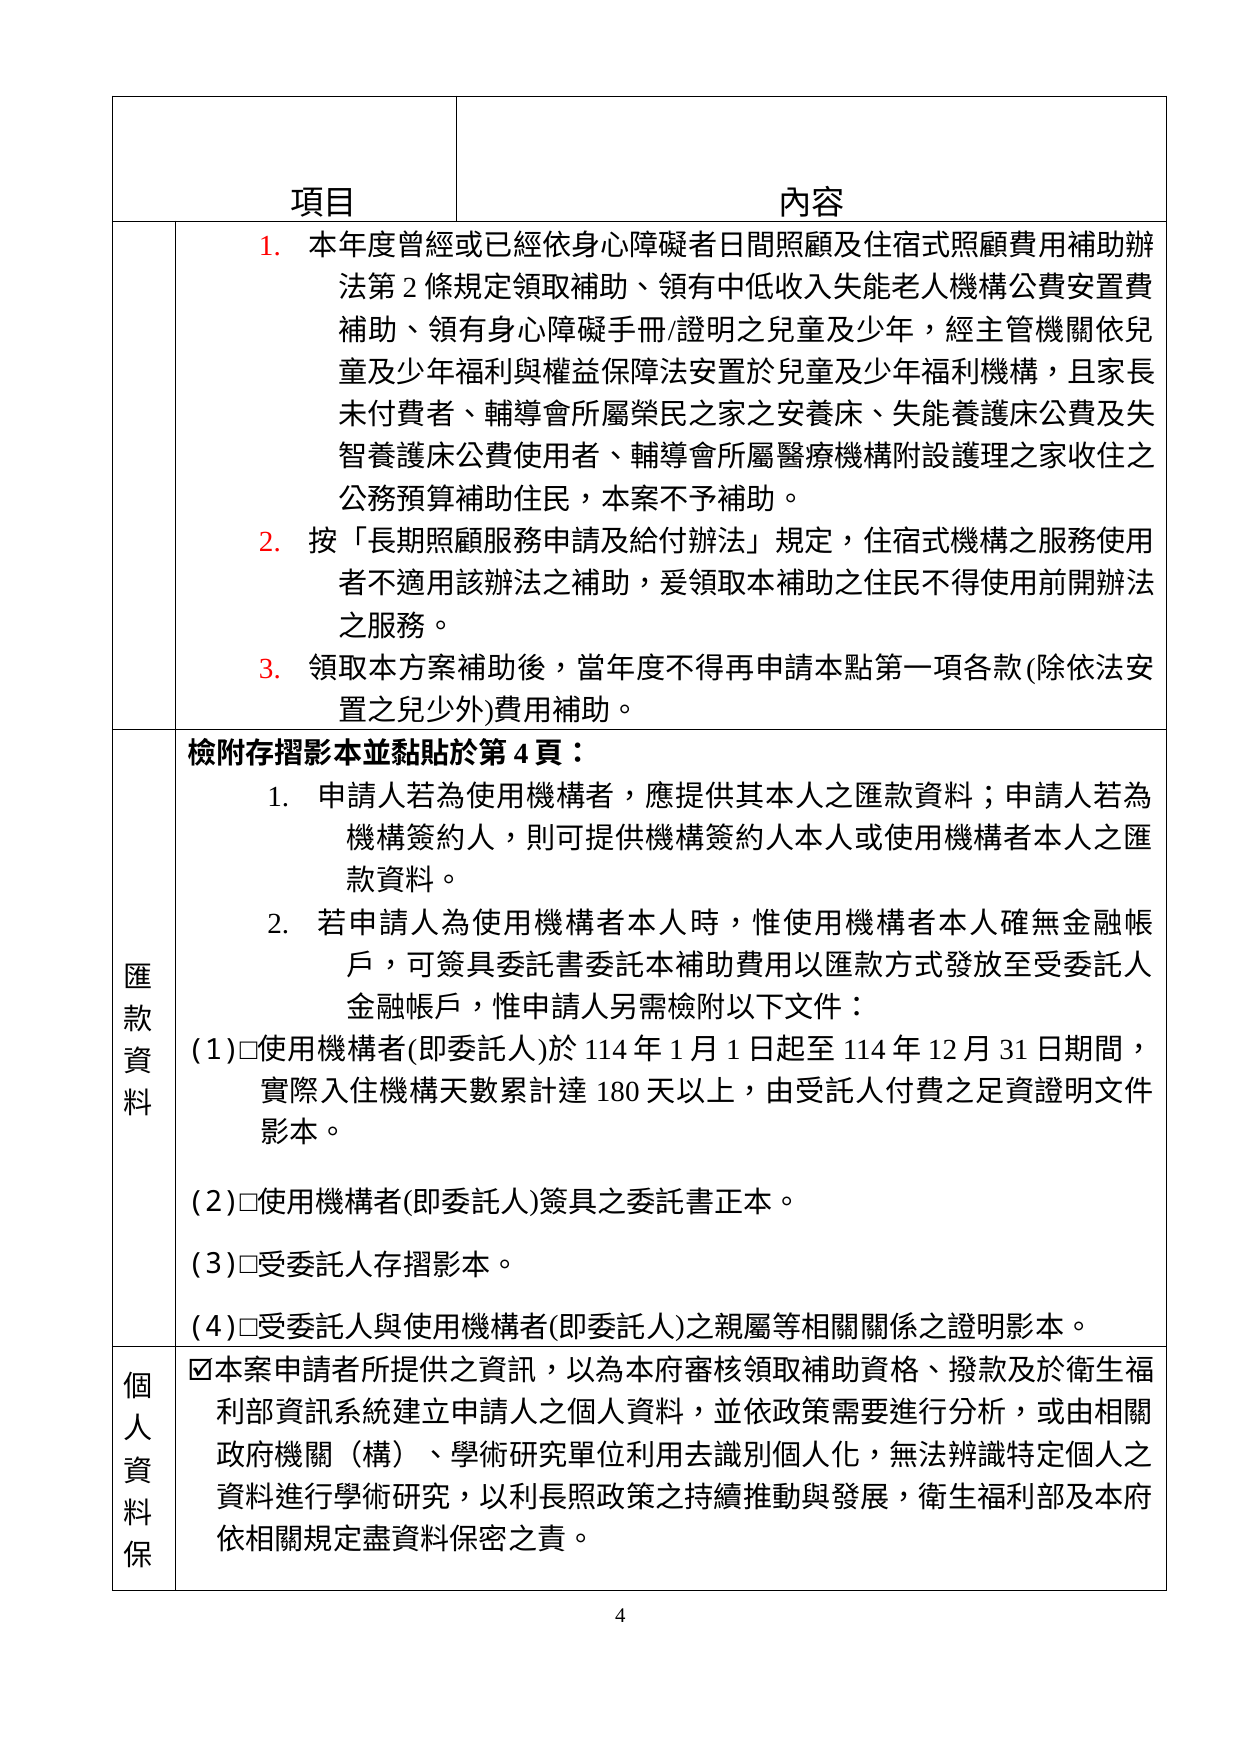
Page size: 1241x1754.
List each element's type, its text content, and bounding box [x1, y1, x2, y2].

table_cell 個人資料保 [113, 1347, 175, 1590]
table_header 項目 [113, 97, 456, 221]
table_cell [113, 222, 175, 729]
table_cell 匯款資料 [113, 730, 175, 1346]
table_cell 檢附存摺影本並黏貼於第4頁： 申請人若為使用機構者，應提供其本人之匯款資料；申請人若為機構簽約人，則可提供機構簽約人本人或使用機構者本人之匯款資料。 若申請人為使用機構者本人時，惟使用機構者本人確無金融帳戶，可簽具委託書委託本補助費用以匯款方式發放至受委託人金融帳戶，惟申請人另需檢附以下文件： (1)□使用機構者(即委託人)於114年1月1日起至114年12月31日期間，實際入住機構天數累計達180天以上，由受託人付費之足資證明文件影本。 (2)□使用機構者(即委託人)簽具之委託書正本。 (3)□受委託人存摺影本。 (4)□受委託人與使用機構者(即委託人)之親屬等相關關係之證明影本。 [176, 730, 1166, 1346]
table_cell 本年度曾經或已經依身心障礙者日間照顧及住宿式照顧費用補助辦法第2 條規定領取補助、領有中低收入失能老人機構公費安置費補助、領有身心障礙手冊/證明之兒童及少年，經主管機關依兒童及少年福利與權益保障法安置於兒童及少年福利機構，且家長未付費者、輔導會所屬榮民之家之安養床、失能養護床公費及失智養護床公費使用者、輔導會所屬醫療機構附設護理之家收住之公務預算補助住民，本案不予補助。 按「長期照顧服務申請及給付辦法」規定，住宿式機構之服務使用者不適用該辦法之補助，爰領取本補助之住民不得使用前開辦法之服務。 領取本方案補助後，當年度不得再申請本點第一項各款(除依法安置之兒少外)費用補助。 [176, 222, 1166, 729]
table_header 內容 [457, 97, 1166, 221]
table_cell 本案申請者所提供之資訊，以為本府審核領取補助資格、撥款及於衛生福利部資訊系統建立申請人之個人資料，並依政策需要進行分析，或由相關政府機關（構）、學術研究單位利用去識別個人化，無法辨識特定個人之資料進行學術研究，以利長照政策之持續推動與發展，衛生福利部及本府依相關規定盡資料保密之責。 [176, 1347, 1166, 1590]
